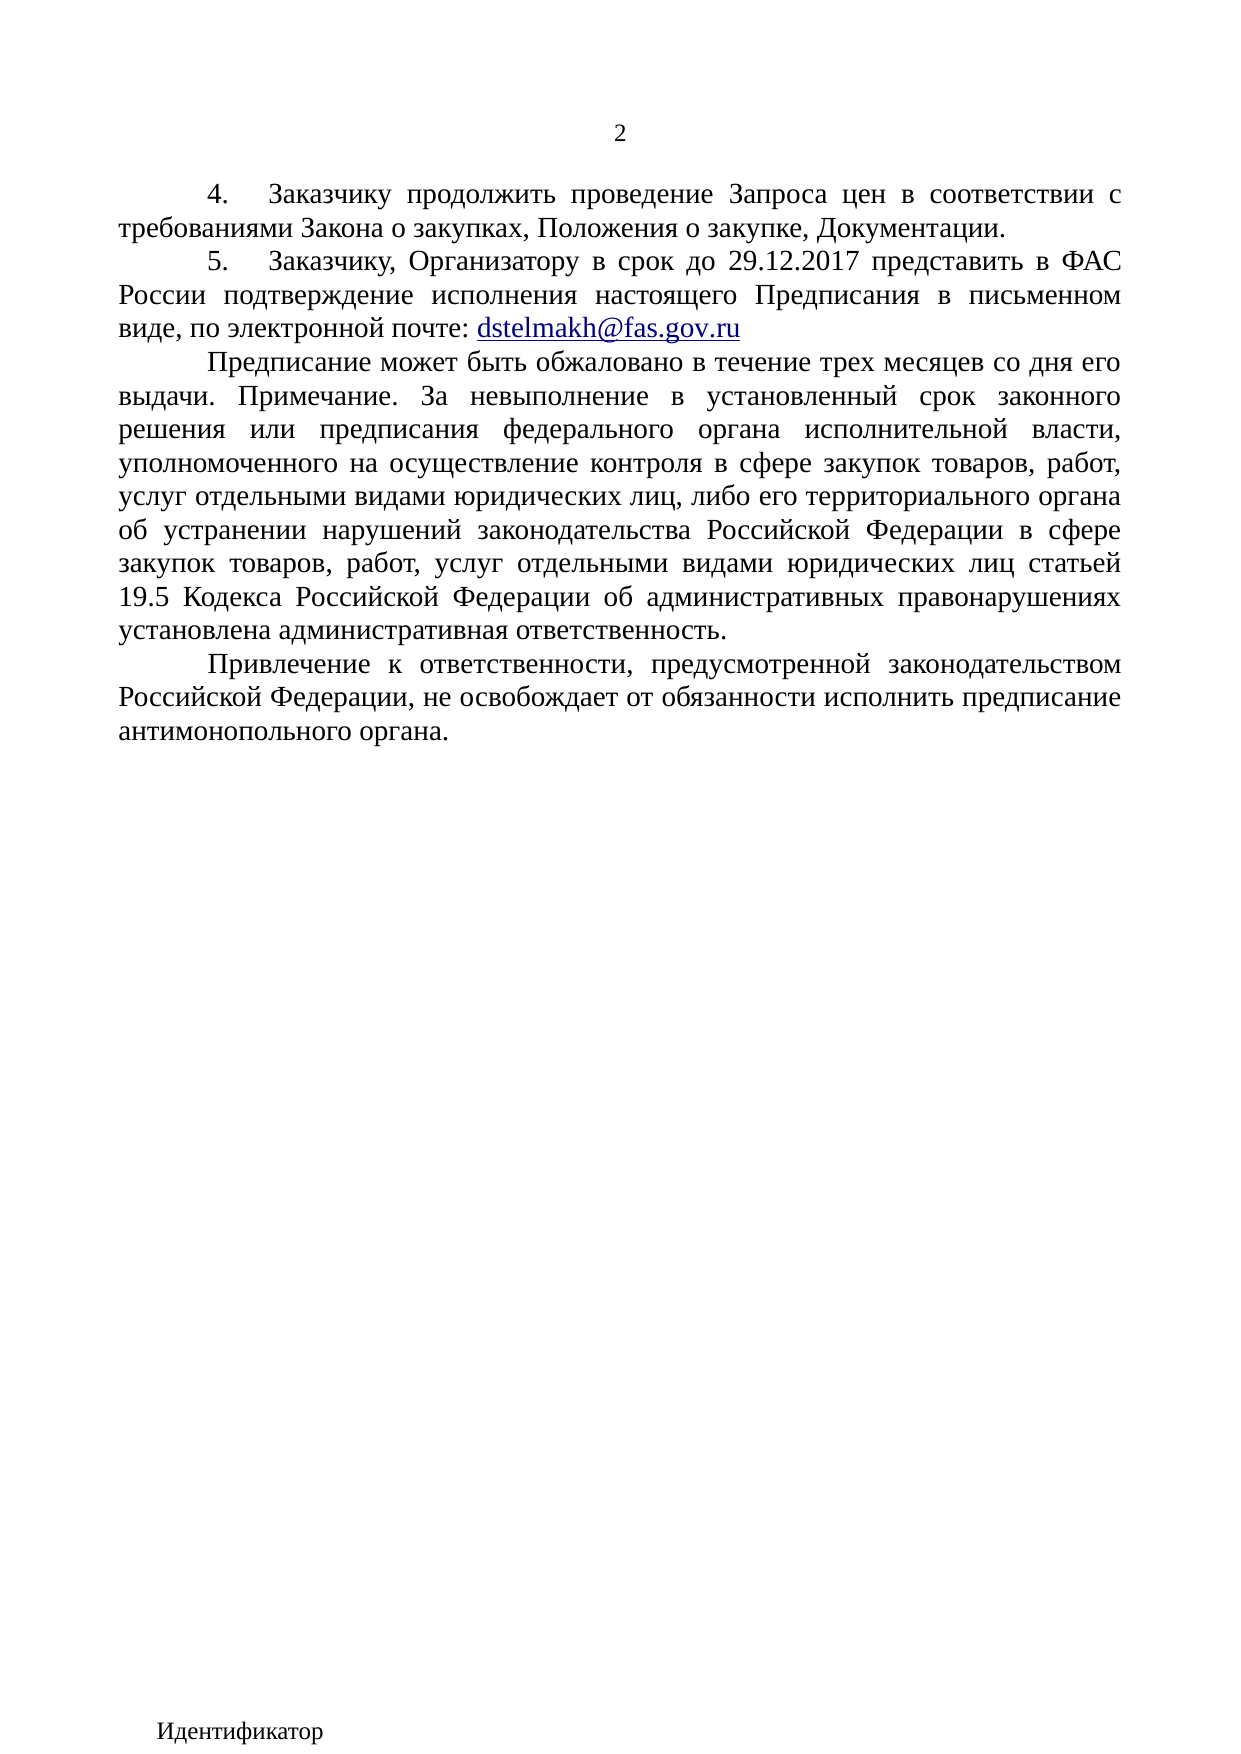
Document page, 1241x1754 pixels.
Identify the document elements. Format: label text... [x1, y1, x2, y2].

list Заказчику, Организатору в срок до 29.12.2017 представить в ФАС России подтверждение исполнения настоящего Предписания в письменном виде, по электронной почте: dstelmakh@fas.gov.ru [118, 243, 1122, 344]
text Привлечение к ответственности, предусмотренной законодательством Российской Федерации, не освобождает от обязанности исполнить предписание антимонопольного органа. [118, 646, 1122, 747]
text Предписание может быть обжаловано в течение трех месяцев со дня его выдачи. Примечание. За невыполнение в установленный срок законного решения или предписания федерального органа исполнительной власти, уполномоченного на осуществление контроля в сфере закупок товаров, работ, услуг отдельными видами юридических лиц, либо его территориального органа об устранении нарушений законодательства Российской Федерации в сфере закупок товаров, работ, услуг отдельными видами юридических лиц статьей 19.5 Кодекса Российской Федерации об административных правонарушениях установлена административная ответственность. [118, 344, 1122, 646]
list Заказчику продолжить проведение Запроса цен в соответствии с требованиями Закона о закупках, Положения о закупке, Документации. [118, 176, 1122, 243]
